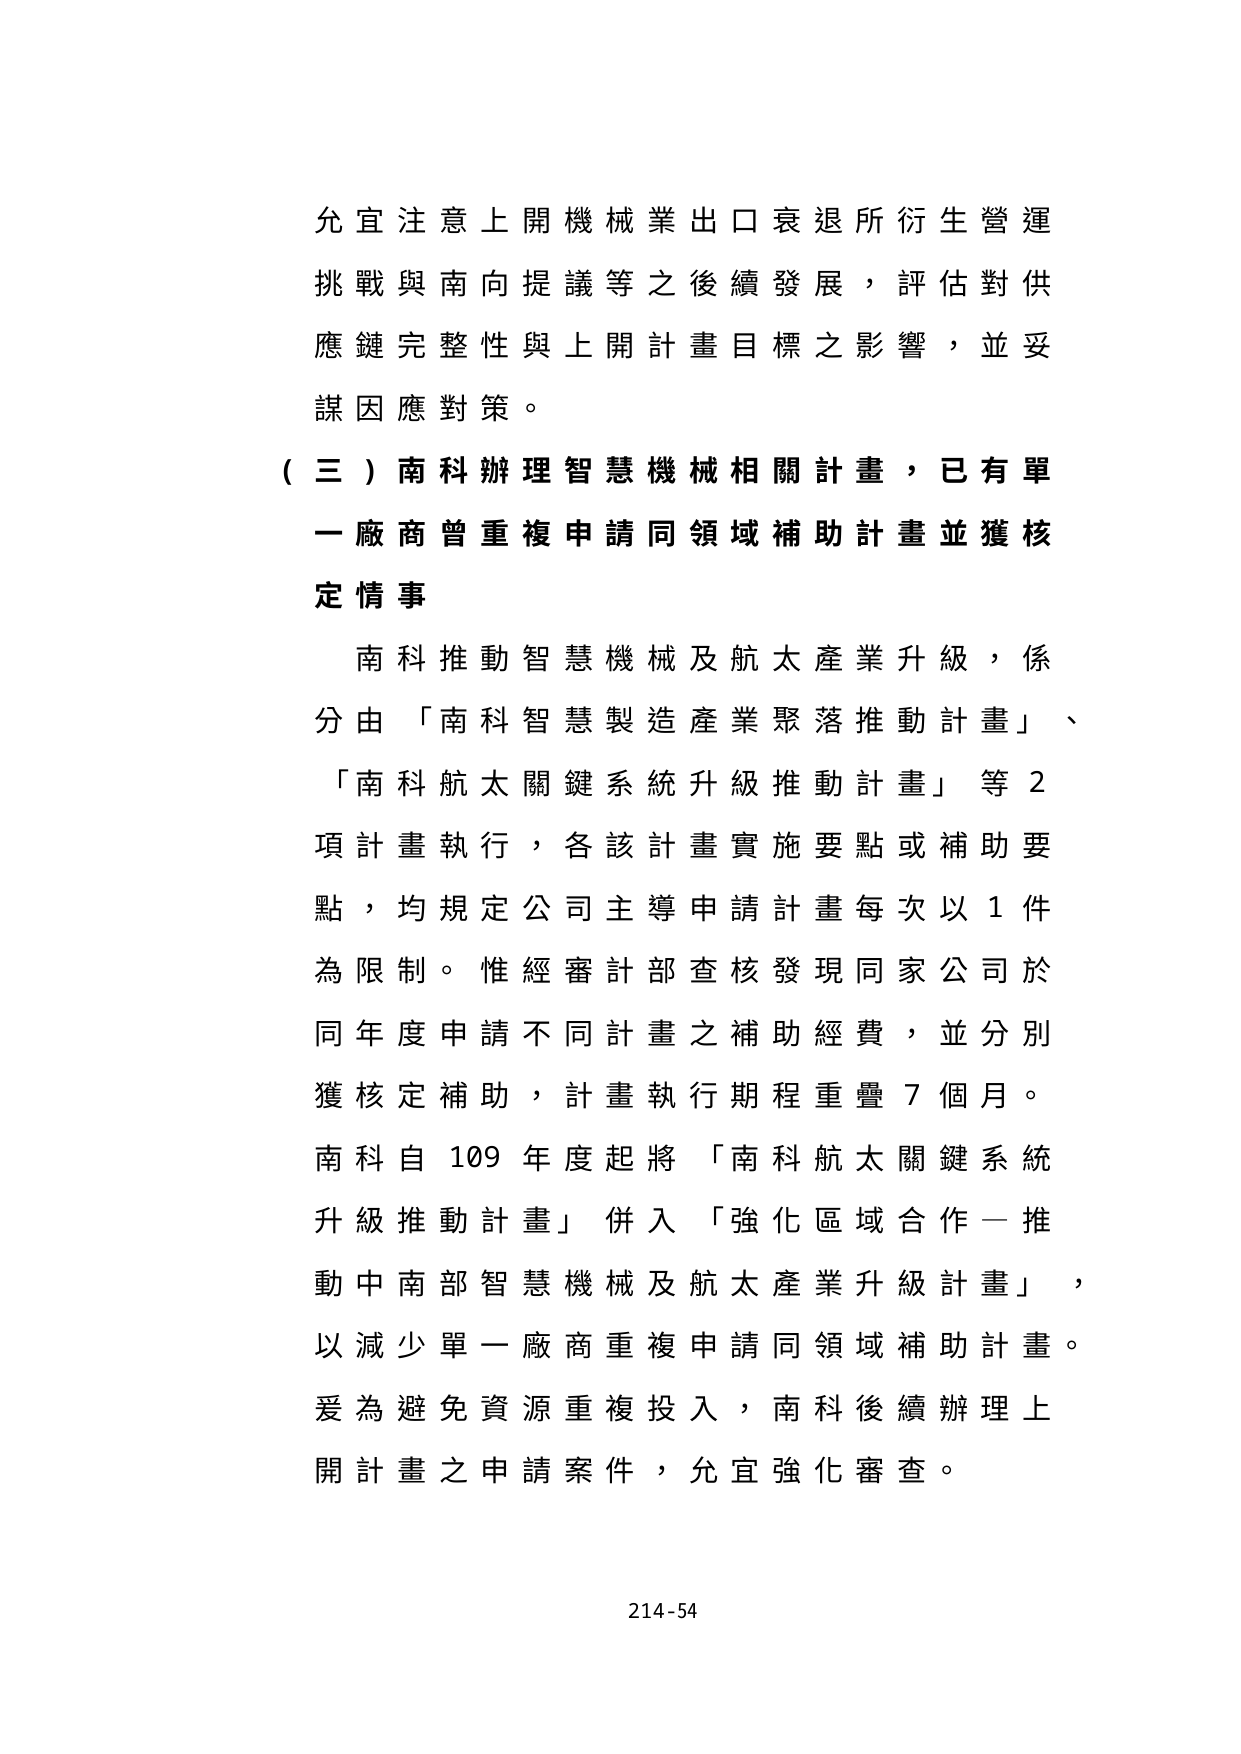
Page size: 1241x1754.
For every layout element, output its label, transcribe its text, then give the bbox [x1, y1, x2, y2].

text (三)南科辦理智慧機械相關計畫，已有單一廠商曾重複申請同領域補助計畫並獲核定情事 [242, 427, 1058, 615]
text 允宜注意上開機械業出口衰退所衍生營運挑戰與南向提議等之後續發展，評估對供應鏈完整性與上開計畫目標之影響，並妥謀因應對策。 [271, 177, 1058, 427]
text 南科推動智慧機械及航太產業升級，係分由「南科智慧製造產業聚落推動計畫」、「南科航太關鍵系統升級推動計畫」等2項計畫執行，各該計畫實施要點或補助要點，均規定公司主導申請計畫每次以1件為限制。惟經審計部查核發現同家公司於同年度申請不同計畫之補助經費，並分別獲核定補助，計畫執行期程重疊7個月。南科自109年度起將「南科航太關鍵系統升級推動計畫」併入「強化區域合作—推動中南部智慧機械及航太產業升級計畫」，以減少單一廠商重複申請同領域補助計畫。爰為避免資源重複投入，南科後續辦理上開計畫之申請案件，允宜強化審查。 [271, 615, 1058, 1490]
